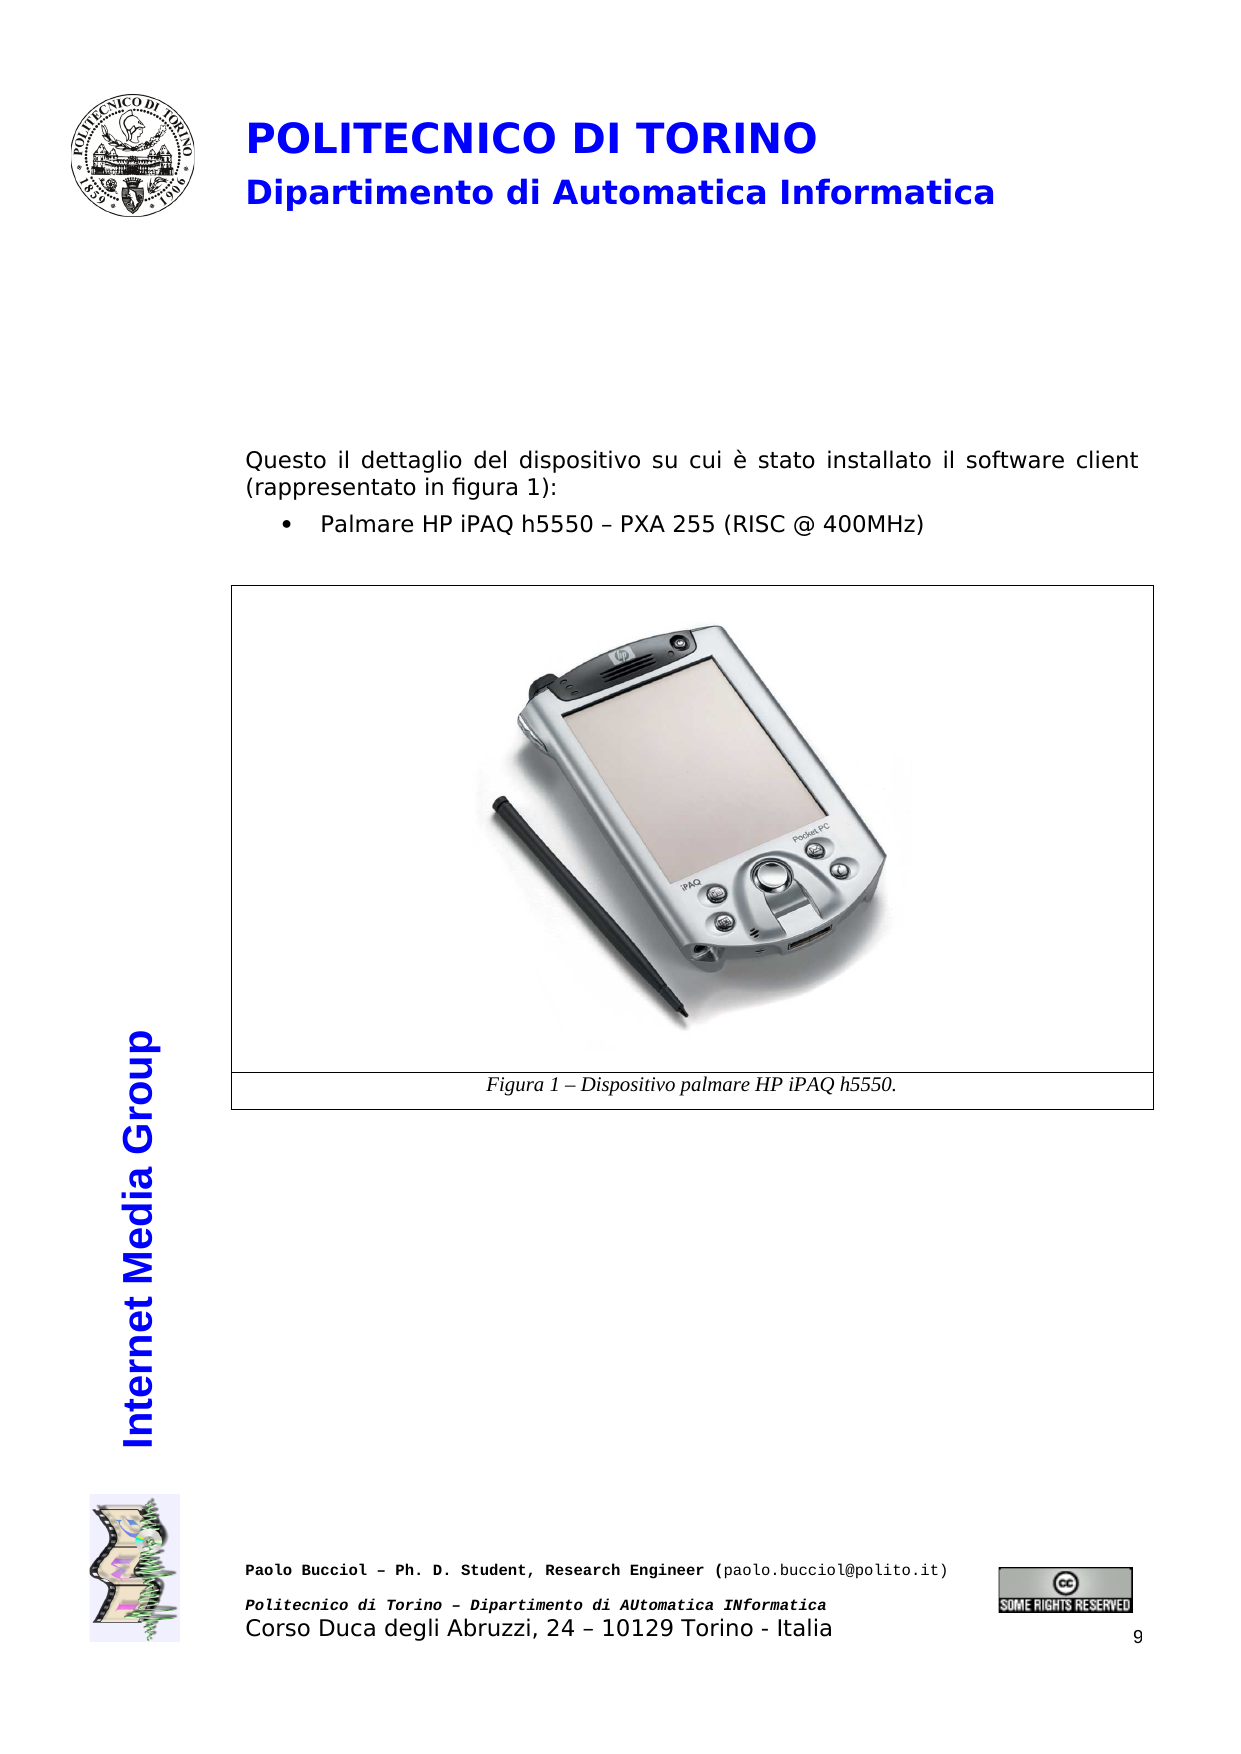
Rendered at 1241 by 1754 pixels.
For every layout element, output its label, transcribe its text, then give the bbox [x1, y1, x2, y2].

list Palmare HP iPAQ h5550 – PXA 255 (RISC @ 400MHz) [283, 511, 1140, 537]
picture [71, 94, 195, 217]
text Questo il dettaglio del dispositivo su cui è stato installato il software client (rappresentato in figura 1): [245, 447, 1140, 500]
table_header [232, 586, 1153, 1072]
table_cell Figura 1 – Dispositivo palmare HP iPAQ h5550. [232, 1073, 1153, 1108]
picture [998, 1567, 1133, 1613]
picture [472, 595, 913, 1052]
